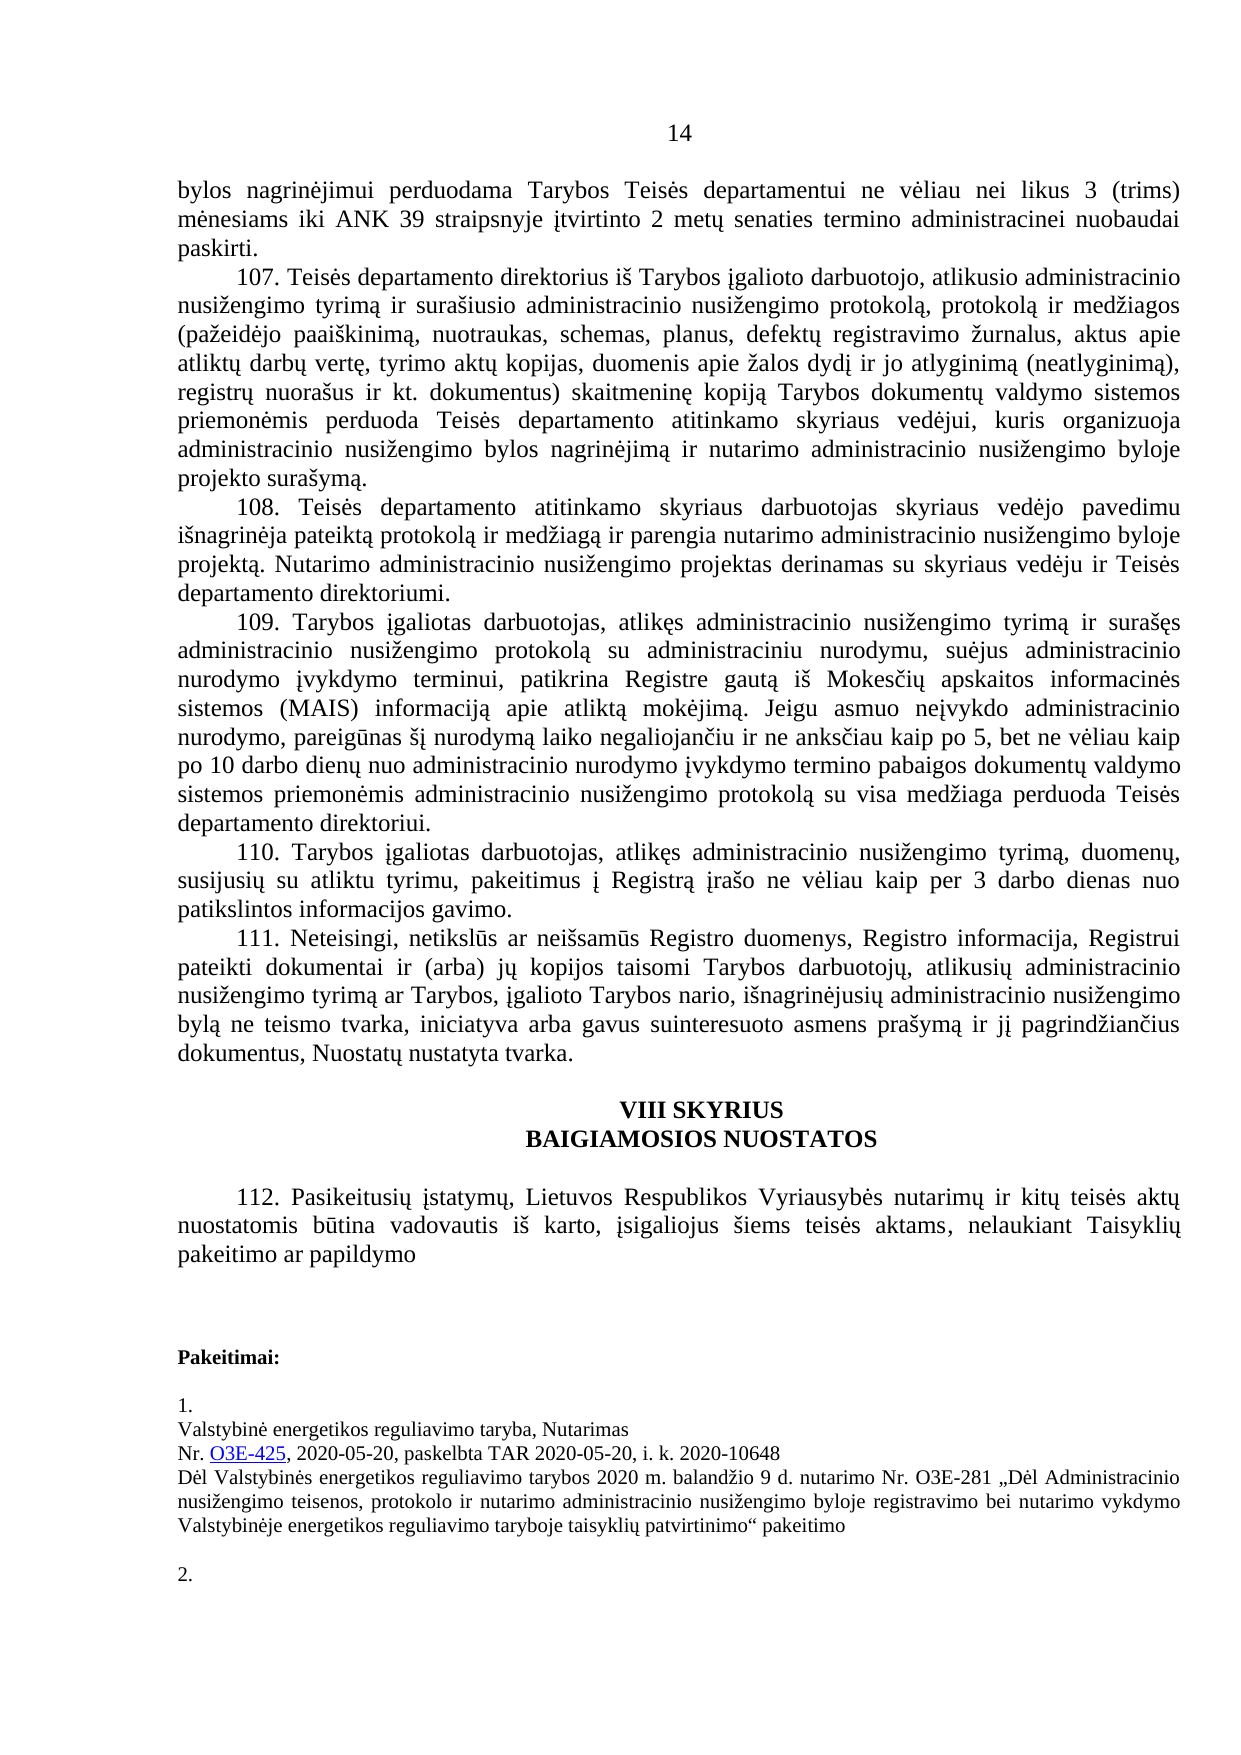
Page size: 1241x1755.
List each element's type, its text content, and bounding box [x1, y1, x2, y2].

text bylos nagrinėjimui perduodama Tarybos Teisės departamentui ne vėliau nei likus 3 (trims) mėnesiams iki ANK 39 straipsnyje įtvirtinto 2 metų senaties termino administracinei nuobaudai paskirti. [177, 176, 1181, 262]
text BAIGIAMOSIOS NUOSTATOS [177, 1124, 1167, 1153]
text 109. Tarybos įgaliotas darbuotojas, atlikęs administracinio nusižengimo tyrimą ir surašęs administracinio nusižengimo protokolą su administraciniu nurodymu, suėjus administracinio nurodymo įvykdymo terminui, patikrina Registre gautą iš Mokesčių apskaitos informacinės sistemos (MAIS) informaciją apie atliktą mokėjimą. Jeigu asmuo neįvykdo administracinio nurodymo, pareigūnas šį nurodymą laiko negaliojančiu ir ne anksčiau kaip po 5, bet ne vėliau kaip po 10 darbo dienų nuo administracinio nurodymo įvykdymo termino pabaigos dokumentų valdymo sistemos priemonėmis administracinio nusižengimo protokolą su visa medžiaga perduoda Teisės departamento direktoriui. [177, 607, 1181, 837]
text Nr. O3E-425, 2020-05-20, paskelbta TAR 2020-05-20, i. k. 2020-10648 [177, 1441, 1181, 1465]
text 1. [177, 1393, 1181, 1417]
text Dėl Valstybinės energetikos reguliavimo tarybos 2020 m. balandžio 9 d. nutarimo Nr. O3E-281 „Dėl Administracinio nusižengimo teisenos, protokolo ir nutarimo administracinio nusižengimo byloje registravimo bei nutarimo vykdymo Valstybinėje energetikos reguliavimo taryboje taisyklių patvirtinimo“ pakeitimo [177, 1465, 1181, 1537]
text 110. Tarybos įgaliotas darbuotojas, atlikęs administracinio nusižengimo tyrimą, duomenų, susijusių su atliktu tyrimu, pakeitimus į Registrą įrašo ne vėliau kaip per 3 darbo dienas nuo patikslintos informacijos gavimo. [177, 837, 1181, 923]
text Valstybinė energetikos reguliavimo taryba, Nutarimas [177, 1417, 1181, 1441]
text 112. Pasikeitusių įstatymų, Lietuvos Respublikos Vyriausybės nutarimų ir kitų teisės aktų nuostatomis būtina vadovautis iš karto, įsigaliojus šiems teisės aktams, nelaukiant Taisyklių pakeitimo ar papildymo [177, 1182, 1181, 1268]
text 111. Neteisingi, netikslūs ar neišsamūs Registro duomenys, Registro informacija, Registrui pateikti dokumentai ir (arba) jų kopijos taisomi Tarybos darbuotojų, atlikusių administracinio nusižengimo tyrimą ar Tarybos, įgalioto Tarybos nario, išnagrinėjusių administracinio nusižengimo bylą ne teismo tvarka, iniciatyva arba gavus suinteresuoto asmens prašymą ir jį pagrindžiančius dokumentus, Nuostatų nustatyta tvarka. [177, 923, 1181, 1067]
text 107. Teisės departamento direktorius iš Tarybos įgalioto darbuotojo, atlikusio administracinio nusižengimo tyrimą ir surašiusio administracinio nusižengimo protokolą, protokolą ir medžiagos (pažeidėjo paaiškinimą, nuotraukas, schemas, planus, defektų registravimo žurnalus, aktus apie atliktų darbų vertę, tyrimo aktų kopijas, duomenis apie žalos dydį ir jo atlyginimą (neatlyginimą), registrų nuorašus ir kt. dokumentus) skaitmeninę kopiją Tarybos dokumentų valdymo sistemos priemonėmis perduoda Teisės departamento atitinkamo skyriaus vedėjui, kuris organizuoja administracinio nusižengimo bylos nagrinėjimą ir nutarimo administracinio nusižengimo byloje projekto surašymą. [177, 262, 1181, 492]
text VIII SKYRIUS [177, 1096, 1167, 1124]
text 2. [177, 1562, 1181, 1586]
text 108. Teisės departamento atitinkamo skyriaus darbuotojas skyriaus vedėjo pavedimu išnagrinėja pateiktą protokolą ir medžiagą ir parengia nutarimo administracinio nusižengimo byloje projektą. Nutarimo administracinio nusižengimo projektas derinamas su skyriaus vedėju ir Teisės departamento direktoriumi. [177, 492, 1181, 607]
text Pakeitimai: [177, 1345, 1181, 1369]
